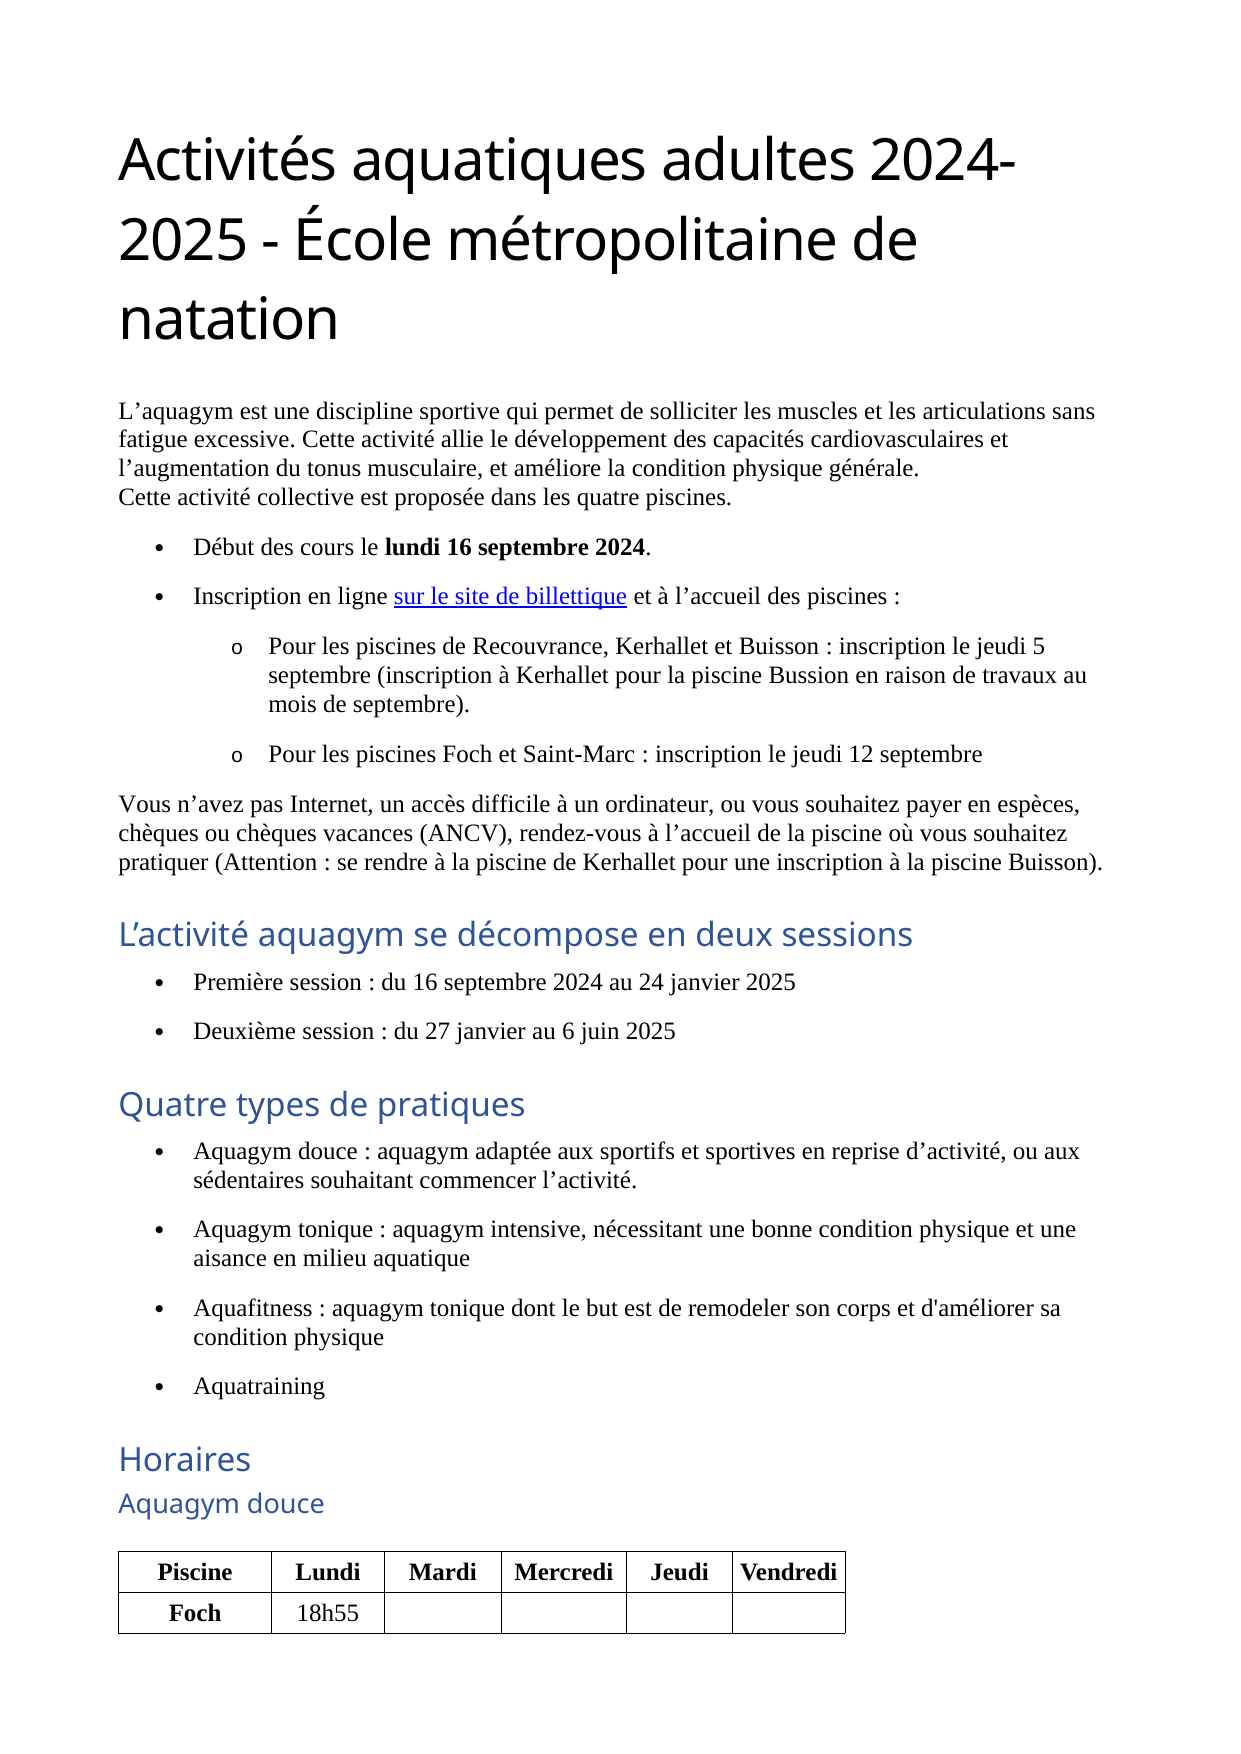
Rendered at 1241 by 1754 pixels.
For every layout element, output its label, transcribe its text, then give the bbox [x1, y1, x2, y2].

table_header Vendredi [733, 1552, 845, 1592]
text L’aquagym est une discipline sportive qui permet de solliciter les muscles et les articulations sans fatigue excessive. Cette activité allie le développement des capacités cardiovasculaires et l’augmentation du tonus musculaire, et améliore la condition physique générale. Cette activité collective est proposée dans les quatre piscines. [118, 396, 1122, 511]
table_cell [385, 1593, 501, 1632]
list Aquagym douce : aquagym adaptée aux sportifs et sportives en reprise d’activité, ou aux sédentaires souhaitant commencer l’activité. [156, 1136, 1122, 1194]
table_cell 18h55 [272, 1593, 384, 1632]
table_header Lundi [272, 1552, 384, 1592]
list Aquafitness : aquagym tonique dont le but est de remodeler son corps et d'améliorer sa condition physique [156, 1293, 1122, 1350]
text Activités aquatiques adultes 2024-2025 - École métropolitaine de natation [118, 118, 1122, 357]
list Aquatraining [156, 1371, 1122, 1400]
list Pour les piscines de Recouvrance, Kerhallet et Buisson : inscription le jeudi 5 septembre (inscription à Kerhallet pour la piscine Bussion en raison de travaux au mois de septembre). [231, 631, 1122, 718]
list Deuxième session : du 27 janvier au 6 juin 2025 [156, 1016, 1122, 1045]
subtitle L’activité aquagym se décompose en deux sessions [118, 911, 1122, 956]
table_cell Foch [119, 1593, 271, 1632]
table_cell [502, 1593, 626, 1632]
list Début des cours le lundi 16 septembre 2024. [156, 532, 1122, 560]
table_cell [627, 1593, 732, 1632]
table_cell [733, 1593, 845, 1632]
list Première session : du 16 septembre 2024 au 24 janvier 2025 [156, 967, 1122, 995]
table_header Mercredi [502, 1552, 626, 1592]
table_header Jeudi [627, 1552, 732, 1592]
list Aquagym tonique : aquagym intensive, nécessitant une bonne condition physique et une aisance en milieu aquatique [156, 1214, 1122, 1272]
table_header Piscine [119, 1552, 271, 1592]
subtitle Horaires [118, 1435, 1122, 1481]
list Pour les piscines Foch et Saint-Marc : inscription le jeudi 12 septembre [231, 739, 1122, 768]
table_header Mardi [385, 1552, 501, 1592]
text Vous n’avez pas Internet, un accès difficile à un ordinateur, ou vous souhaitez payer en espèces, chèques ou chèques vacances (ANCV), rendez-vous à l’accueil de la piscine où vous souhaitez pratiquer (Attention : se rendre à la piscine de Kerhallet pour une inscription à la piscine Buisson). [118, 789, 1122, 875]
subtitle Quatre types de pratiques [118, 1080, 1122, 1126]
subtitle Aquagym douce [118, 1485, 1122, 1522]
list Inscription en ligne sur le site de billettique et à l’accueil des piscines : [156, 581, 1122, 610]
